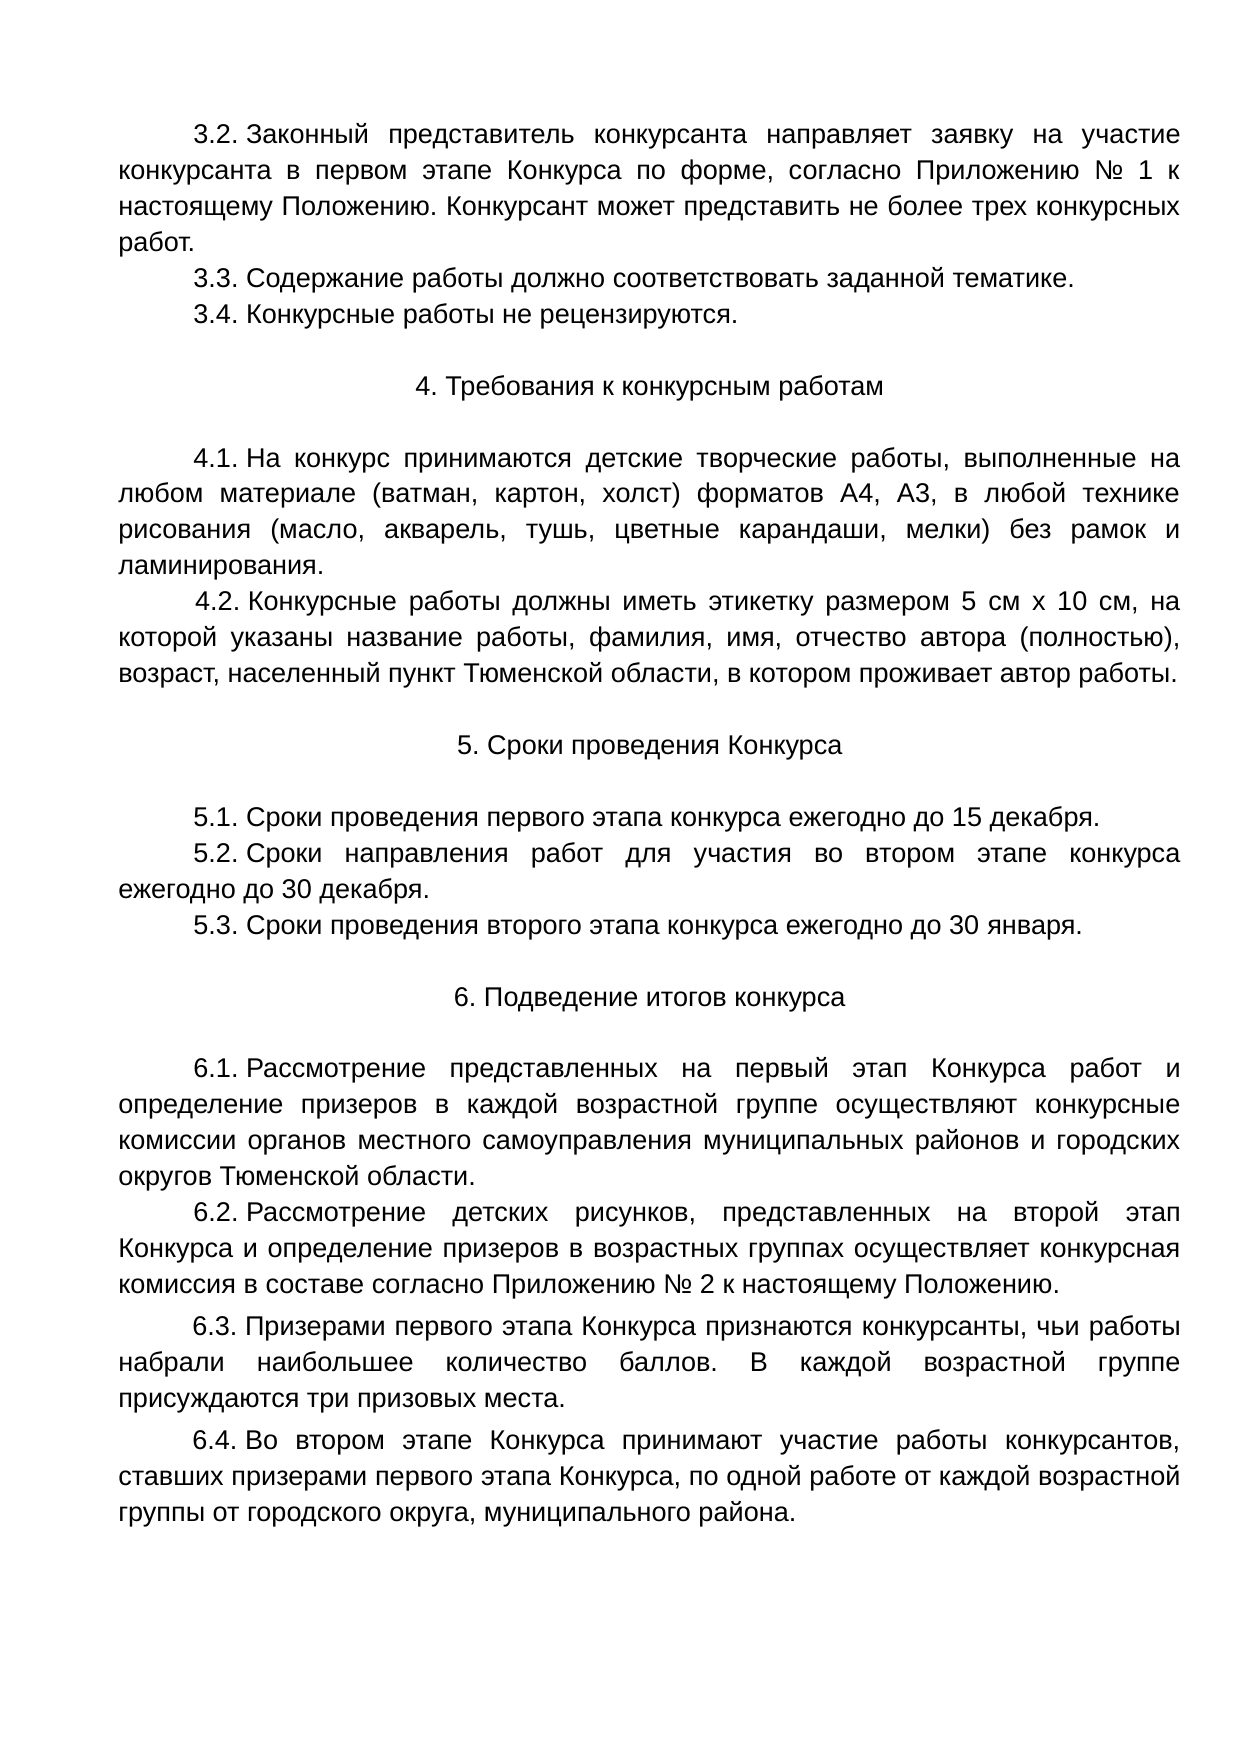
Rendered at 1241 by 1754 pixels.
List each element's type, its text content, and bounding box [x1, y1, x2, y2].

text 3.3. Содержание работы должно соответствовать заданной тематике. [118, 262, 1181, 293]
text 6.2. Рассмотрение детских рисунков, представленных на второй этап Конкурса и определение призеров в возрастных группах осуществляет конкурсная комиссия в составе согласно Приложению № 2 к настоящему Положению. [118, 1196, 1181, 1299]
text 6.3. Призерами первого этапа Конкурса признаются конкурсанты, чьи работы набрали наибольшее количество баллов. В каждой возрастной группе присуждаются три призовых места. [118, 1310, 1181, 1413]
text 6.1. Рассмотрение представленных на первый этап Конкурса работ и определение призеров в каждой возрастной группе осуществляют конкурсные комиссии органов местного самоуправления муниципальных районов и городских округов Тюменской области. [118, 1052, 1181, 1192]
text 3.4. Конкурсные работы не рецензируются. [118, 298, 1181, 329]
text 4.2. Конкурсные работы должны иметь этикетку размером 5 см х 10 см, на которой указаны название работы, фамилия, имя, отчество автора (полностью), возраст, населенный пункт Тюменской области, в котором проживает автор работы. [118, 585, 1181, 688]
text 6. Подведение итогов конкурса [118, 981, 1181, 1012]
text 4. Требования к конкурсным работам [118, 370, 1181, 401]
text 5.3. Сроки проведения второго этапа конкурса ежегодно до 30 января. [118, 909, 1181, 940]
text 3.2. Законный представитель конкурсанта направляет заявку на участие конкурсанта в первом этапе Конкурса по форме, согласно Приложению № 1 к настоящему Положению. Конкурсант может представить не более трех конкурсных работ. [118, 118, 1181, 257]
text 5.1. Сроки проведения первого этапа конкурса ежегодно до 15 декабря. [118, 801, 1181, 832]
text 4.1. На конкурс принимаются детские творческие работы, выполненные на любом материале (ватман, картон, холст) форматов А4, А3, в любой технике рисования (масло, акварель, тушь, цветные карандаши, мелки) без рамок и ламинирования. [118, 442, 1181, 581]
text 5. Сроки проведения Конкурса [118, 729, 1181, 760]
text 5.2. Сроки направления работ для участия во втором этапе конкурса ежегодно до 30 декабря. [118, 837, 1181, 904]
text 6.4. Во втором этапе Конкурса принимают участие работы конкурсантов, ставших призерами первого этапа Конкурса, по одной работе от каждой возрастной группы от городского округа, муниципального района. [118, 1424, 1181, 1527]
